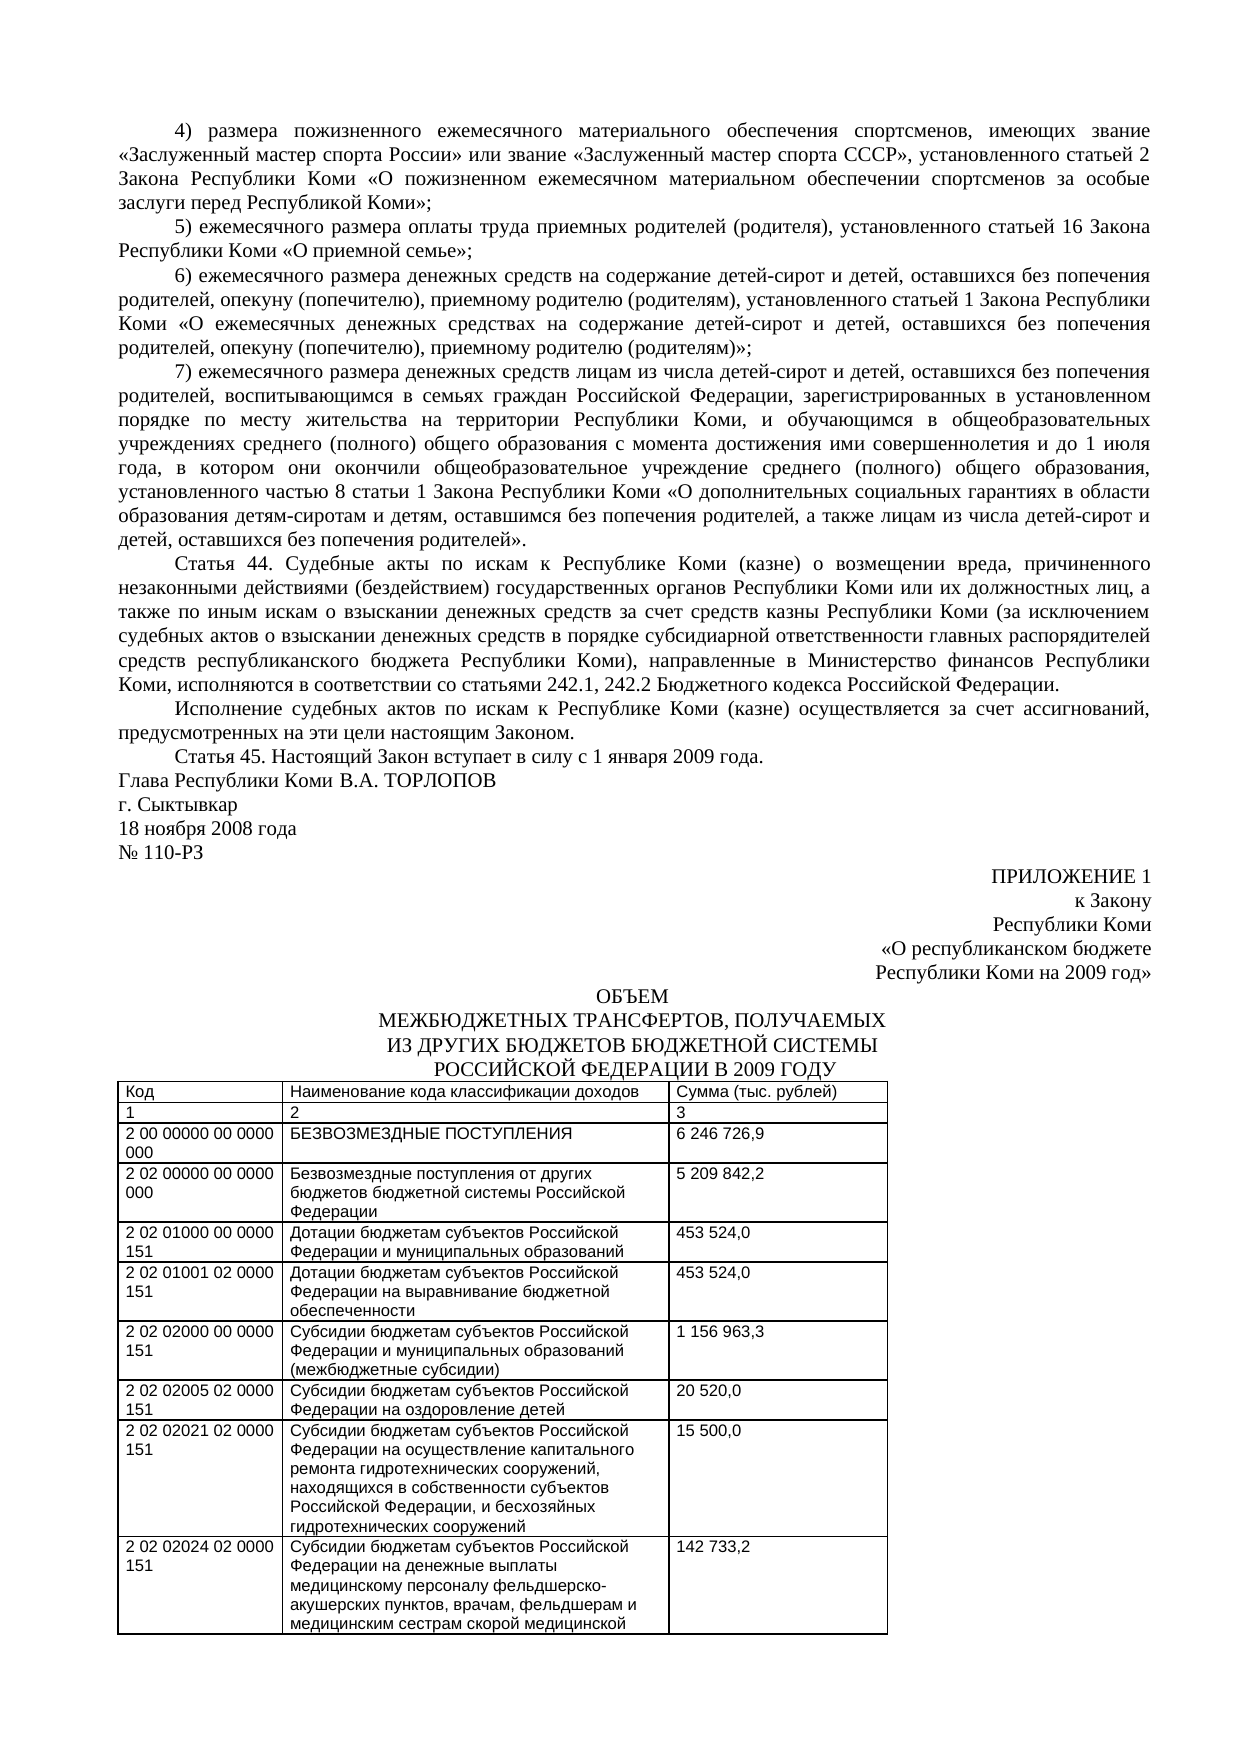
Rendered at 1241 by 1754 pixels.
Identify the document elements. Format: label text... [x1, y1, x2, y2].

text Статья 45. Настоящий Закон вступает в силу с 1 января 2009 года. [118, 744, 1152, 768]
text 5) ежемесячного размера оплаты труда приемных родителей (родителя), установленного статьей 16 Закона Республики Коми «О приемной семье»; [118, 214, 1152, 262]
table_header Код [119, 1082, 282, 1101]
table_cell 20 520,0 [670, 1381, 887, 1419]
table_cell 142 733,2 [670, 1537, 887, 1633]
table_cell 15 500,0 [670, 1421, 887, 1536]
table_cell 2 00 00000 00 0000 000 [119, 1124, 282, 1162]
table_cell 5 209 842,2 [670, 1164, 887, 1221]
table_cell Субсидии бюджетам субъектов Российской Федерации и муниципальных образований (межбюджетные субсидии) [283, 1322, 668, 1379]
table_header Сумма (тыс. рублей) [670, 1082, 887, 1101]
table_cell 1 [119, 1103, 282, 1122]
text 7) ежемесячного размера денежных средств лицам из числа детей-сирот и детей, оставшихся без попечения родителей, воспитывающимся в семьях граждан Российской Федерации, зарегистрированных в установленном порядке по месту жительства на территории Республики Коми, и обучающимся в общеобразовательных учреждениях среднего (полного) общего образования с момента достижения ими совершеннолетия и до 1 июля года, в котором они окончили общеобразовательное учреждение среднего (полного) общего образования, установленного частью 8 статьи 1 Закона Республики Коми «О дополнительных социальных гарантиях в области образования детям-сиротам и детям, оставшимся без попечения родителей, а также лицам из числа детей-сирот и детей, оставшихся без попечения родителей». [118, 359, 1152, 551]
text 4) размера пожизненного ежемесячного материального обеспечения спортсменов, имеющих звание «Заслуженный мастер спорта России» или звание «Заслуженный мастер спорта СССР», установленного статьей 2 Закона Республики Коми «О пожизненном ежемесячном материальном обеспечении спортсменов за особые заслуги перед Республикой Коми»; [118, 118, 1152, 214]
text Глава Республики Коми В.А. ТОРЛОПОВ [118, 768, 1152, 792]
table_cell БЕЗВОЗМЕЗДНЫЕ ПОСТУПЛЕНИЯ [283, 1124, 668, 1162]
table_cell 2 02 02000 00 0000 151 [119, 1322, 282, 1379]
text Исполнение судебных актов по искам к Республике Коми (казне) осуществляется за счет ассигнований, предусмотренных на эти цели настоящим Законом. [118, 696, 1152, 744]
table_cell Субсидии бюджетам субъектов Российской Федерации на оздоровление детей [283, 1381, 668, 1419]
text ПРИЛОЖЕНИЕ 1 к Закону Республики Коми «О республиканском бюджете Республики Коми на 2009 год» [118, 864, 1152, 984]
table_cell Безвозмездные поступления от других бюджетов бюджетной системы Российской Федерации [283, 1164, 668, 1221]
table_cell 2 02 02024 02 0000 151 [119, 1537, 282, 1633]
text 6) ежемесячного размера денежных средств на содержание детей-сирот и детей, оставшихся без попечения родителей, опекуну (попечителю), приемному родителю (родителям), установленного статьей 1 Закона Республики Коми «О ежемесячных денежных средствах на содержание детей-сирот и детей, оставшихся без попечения родителей, опекуну (попечителю), приемному родителю (родителям)»; [118, 262, 1152, 359]
text ОБЪЕМ МЕЖБЮДЖЕТНЫХ ТРАНСФЕРТОВ, ПОЛУЧАЕМЫХ ИЗ ДРУГИХ БЮДЖЕТОВ БЮДЖЕТНОЙ СИСТЕМЫ РОССИЙСКОЙ ФЕДЕРАЦИИ В 2009 ГОДУ [118, 984, 1152, 1081]
table_cell 6 246 726,9 [670, 1124, 887, 1162]
table_cell 2 02 02005 02 0000 151 [119, 1381, 282, 1419]
table_cell Дотации бюджетам субъектов Российской Федерации и муниципальных образований [283, 1223, 668, 1261]
table_cell 2 02 01000 00 0000 151 [119, 1223, 282, 1261]
table_header Наименование кода классификации доходов [283, 1082, 668, 1101]
table_cell 453 524,0 [670, 1223, 887, 1261]
text г. Сыктывкар 18 ноября 2008 года № 110-РЗ [118, 792, 1152, 864]
table_cell 2 02 00000 00 0000 000 [119, 1164, 282, 1221]
table_cell 453 524,0 [670, 1263, 887, 1320]
table_cell Субсидии бюджетам субъектов Российской Федерации на осуществление капитального ремонта гидротехнических сооружений, находящихся в собственности субъектов Российской Федерации, и бесхозяйных гидротехнических сооружений [283, 1421, 668, 1536]
table_cell 2 [283, 1103, 668, 1122]
text Статья 44. Судебные акты по искам к Республике Коми (казне) о возмещении вреда, причиненного незаконными действиями (бездействием) государственных органов Республики Коми или их должностных лиц, а также по иным искам о взыскании денежных средств за счет средств казны Республики Коми (за исключением судебных актов о взыскании денежных средств в порядке субсидиарной ответственности главных распорядителей средств республиканского бюджета Республики Коми), направленные в Министерство финансов Республики Коми, исполняются в соответствии со статьями 242.1, 242.2 Бюджетного кодекса Российской Федерации. [118, 551, 1152, 696]
table_cell 1 156 963,3 [670, 1322, 887, 1379]
table_cell 3 [670, 1103, 887, 1122]
table_cell Дотации бюджетам субъектов Российской Федерации на выравнивание бюджетной обеспеченности [283, 1263, 668, 1320]
table_cell 2 02 02021 02 0000 151 [119, 1421, 282, 1536]
table_cell 2 02 01001 02 0000 151 [119, 1263, 282, 1320]
table_cell Субсидии бюджетам субъектов Российской Федерации на денежные выплаты медицинскому персоналу фельдшерско-акушерских пунктов, врачам, фельдшерам и медицинским сестрам скорой медицинской [283, 1537, 668, 1633]
